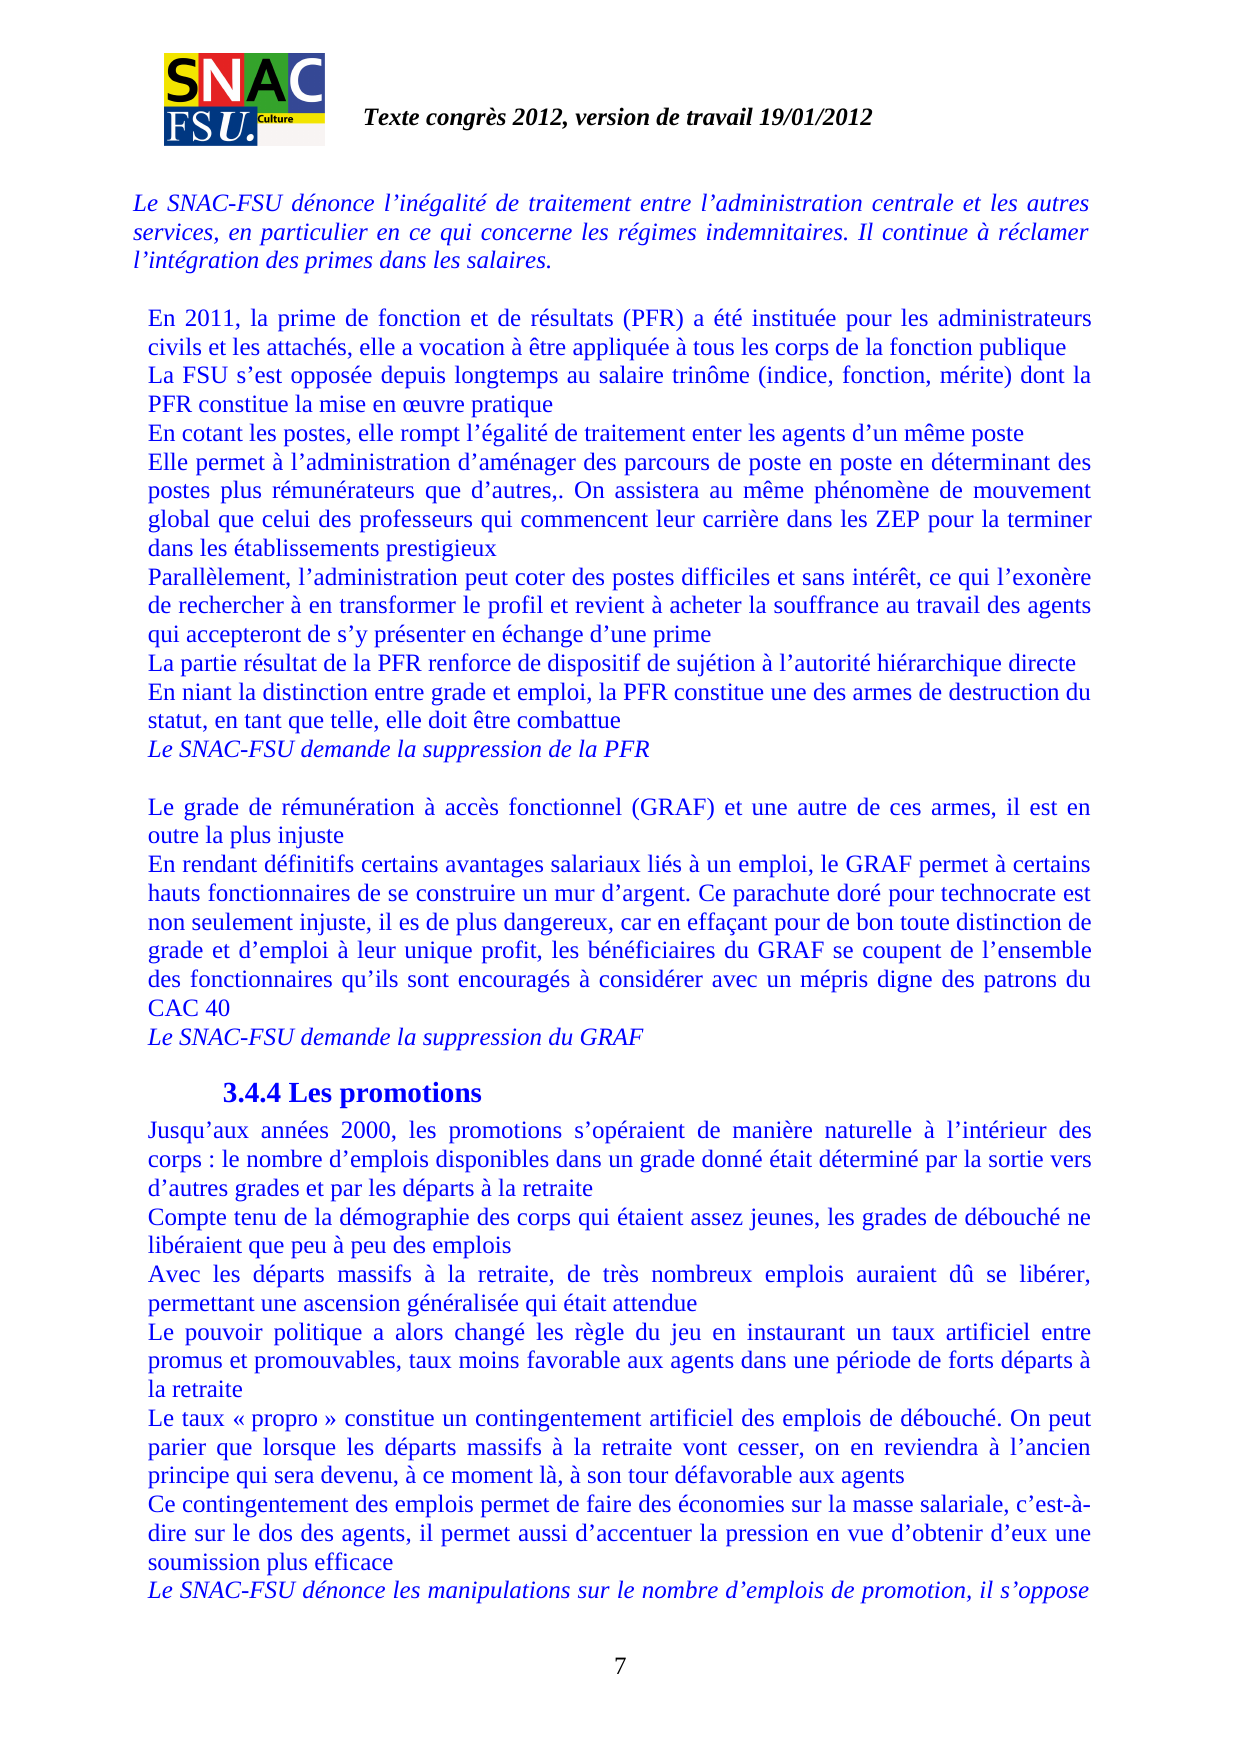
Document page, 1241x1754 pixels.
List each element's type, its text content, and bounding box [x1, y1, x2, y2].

text Le SNAC-FSU dénonce les manipulations sur le nombre d’emplois de promotion, il s’oppose [148, 1575, 1093, 1604]
text Le pouvoir politique a alors changé les règle du jeu en instaurant un taux artificiel entre promus et promouvables, taux moins favorable aux agents dans une période de forts départs à la retraite [148, 1317, 1093, 1403]
text En 2011, la prime de fonction et de résultats (PFR) a été instituée pour les administrateurs civils et les attachés, elle a vocation à être appliquée à tous les corps de la fonction publique [148, 303, 1093, 361]
text La partie résultat de la PFR renforce de dispositif de sujétion à l’autorité hiérarchique directe [148, 648, 1093, 677]
text Le SNAC-FSU demande la suppression de la PFR [148, 734, 1093, 763]
text Le SNAC-FSU demande la suppression du GRAF [148, 1022, 1093, 1051]
text Le grade de rémunération à accès fonctionnel (GRAF) et une autre de ces armes, il est en outre la plus injuste [148, 792, 1093, 849]
text Le SNAC-FSU dénonce l’inégalité de traitement entre l’administration centrale et les autres services, en particulier en ce qui concerne les régimes indemnitaires. Il continue à réclamer l’intégration des primes dans les salaires. [133, 188, 1093, 274]
picture [164, 53, 325, 146]
text Elle permet à l’administration d’aménager des parcours de poste en poste en déterminant des postes plus rémunérateurs que d’autres,. On assistera au même phénomène de mouvement global que celui des professeurs qui commencent leur carrière dans les ZEP pour la terminer dans les établissements prestigieux [148, 447, 1093, 562]
text En cotant les postes, elle rompt l’égalité de traitement enter les agents d’un même poste [148, 418, 1093, 447]
text La FSU s’est opposée depuis longtemps au salaire trinôme (indice, fonction, mérite) dont la PFR constitue la mise en œuvre pratique [148, 361, 1093, 418]
text Compte tenu de la démographie des corps qui étaient assez jeunes, les grades de débouché ne libéraient que peu à peu des emplois [148, 1202, 1093, 1259]
text Parallèlement, l’administration peut coter des postes difficiles et sans intérêt, ce qui l’exonère de rechercher à en transformer le profil et revient à acheter la souffrance au travail des agents qui accepteront de s’y présenter en échange d’une prime [148, 562, 1093, 648]
text Avec les départs massifs à la retraite, de très nombreux emplois auraient dû se libérer, permettant une ascension généralisée qui était attendue [148, 1259, 1093, 1317]
subtitle Les promotions [223, 1076, 1093, 1109]
text Jusqu’aux années 2000, les promotions s’opéraient de manière naturelle à l’intérieur des corps : le nombre d’emplois disponibles dans un grade donné était déterminé par la sortie vers d’autres grades et par les départs à la retraite [148, 1115, 1093, 1202]
text En niant la distinction entre grade et emploi, la PFR constitue une des armes de destruction du statut, en tant que telle, elle doit être combattue [148, 677, 1093, 734]
text Le taux « propro » constitue un contingentement artificiel des emplois de débouché. On peut parier que lorsque les départs massifs à la retraite vont cesser, on en reviendra à l’ancien principe qui sera devenu, à ce moment là, à son tour défavorable aux agents [148, 1403, 1093, 1489]
text Ce contingentement des emplois permet de faire des économies sur la masse salariale, c’est-à-dire sur le dos des agents, il permet aussi d’accentuer la pression en vue d’obtenir d’eux une soumission plus efficace [148, 1489, 1093, 1575]
text En rendant définitifs certains avantages salariaux liés à un emploi, le GRAF permet à certains hauts fonctionnaires de se construire un mur d’argent. Ce parachute doré pour technocrate est non seulement injuste, il es de plus dangereux, car en effaçant pour de bon toute distinction de grade et d’emploi à leur unique profit, les bénéficiaires du GRAF se coupent de l’ensemble des fonctionnaires qu’ils sont encouragés à considérer avec un mépris digne des patrons du CAC 40 [148, 849, 1093, 1022]
